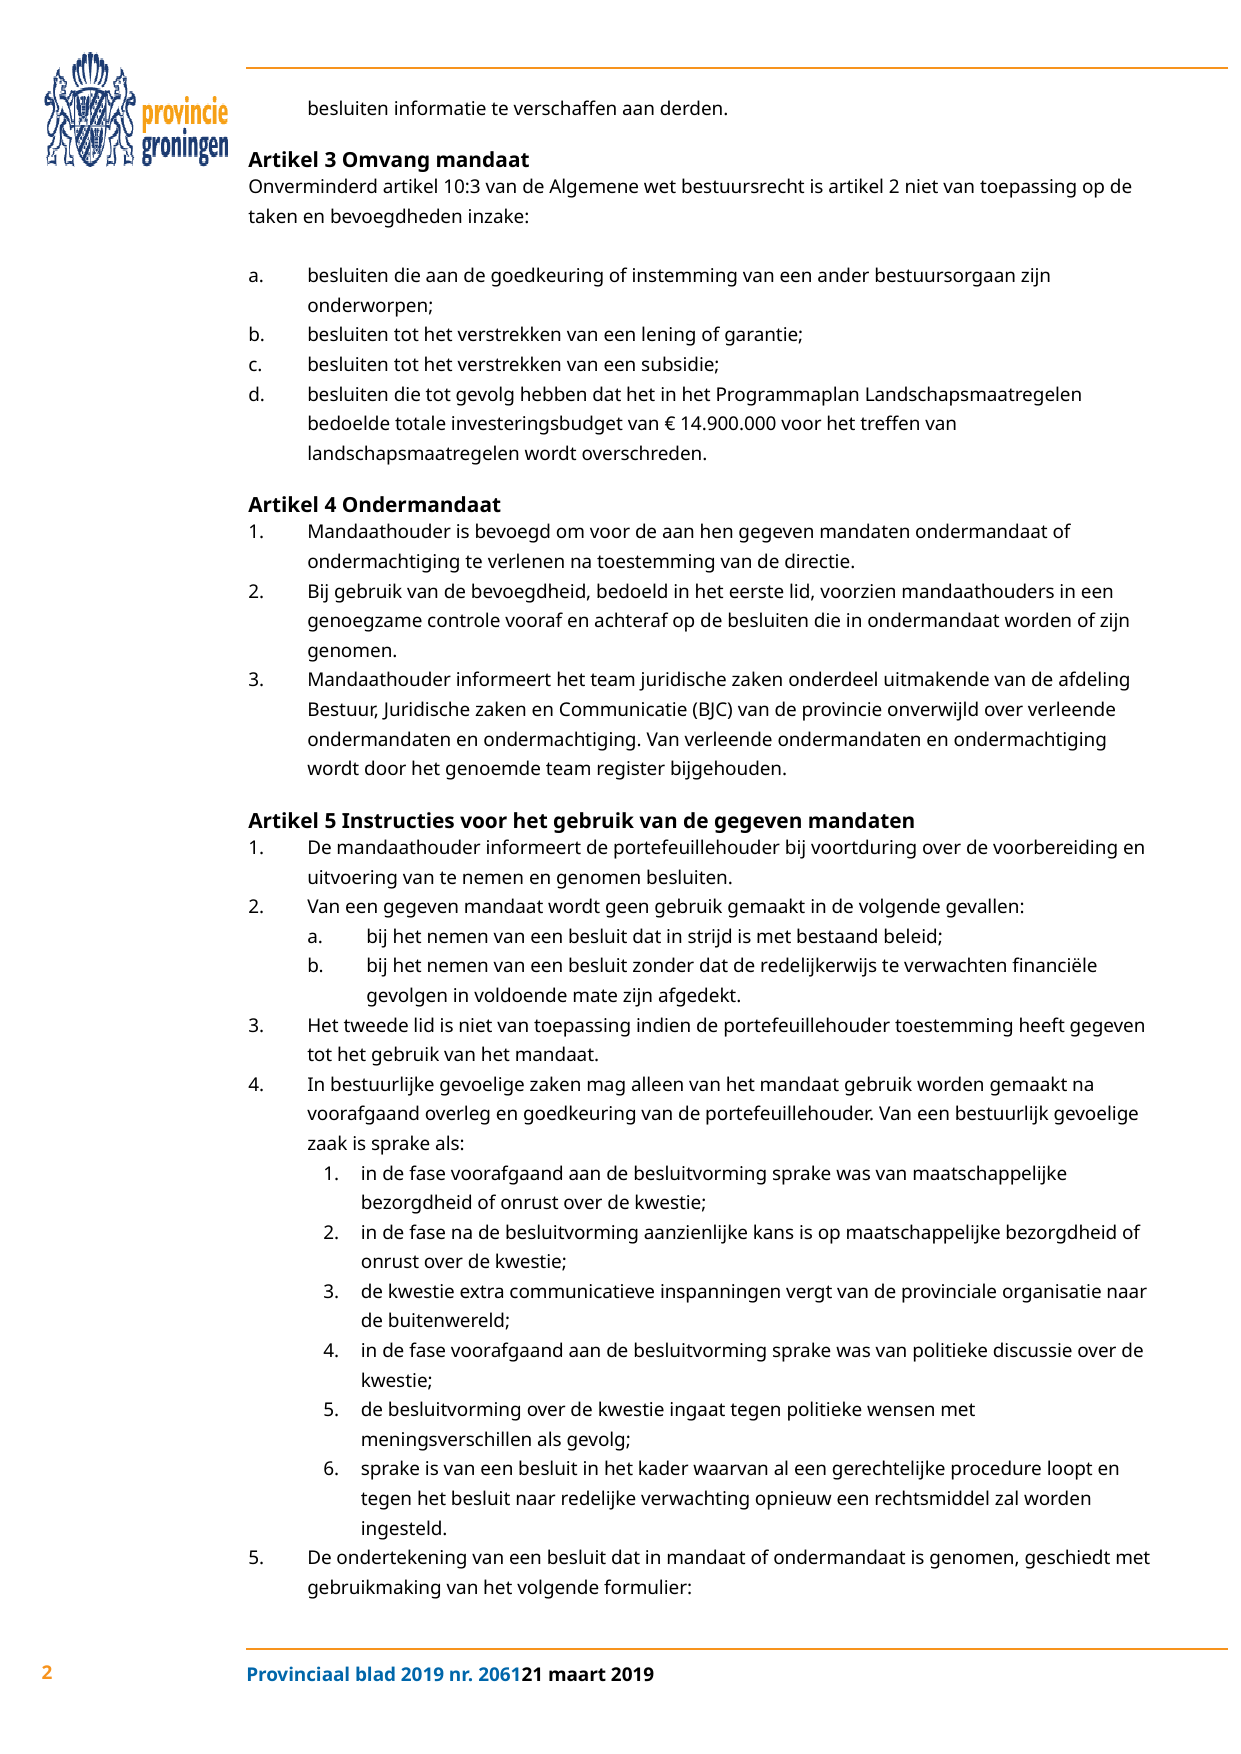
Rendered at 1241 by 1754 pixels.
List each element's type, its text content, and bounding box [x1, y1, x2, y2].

list bij het nemen van een besluit dat in strijd is met bestaand beleid; [307, 923, 1152, 949]
list Mandaathouder is bevoegd om voor de aan hen gegeven mandaten ondermandaat of ondermachtiging te verlenen na toestemming van de directie. [248, 519, 1152, 574]
list sprake is van een besluit in het kader waarvan al een gerechtelijke procedure loopt en tegen het besluit naar redelijke verwachting opnieuw een rechtsmiddel zal worden ingesteld. [323, 1456, 1152, 1540]
text Artikel 3 Omvang mandaat [248, 145, 1152, 174]
text Artikel 5 Instructies voor het gebruik van de gegeven mandaten [248, 806, 1152, 834]
list besluiten die aan de goedkeuring of instemming van een ander bestuursorgaan zijn onderworpen; [248, 262, 1152, 318]
list besluiten tot het verstrekken van een subsidie; [248, 351, 1152, 377]
picture [41, 47, 231, 172]
list in de fase voorafgaand aan de besluitvorming sprake was van maatschappelijke bezorgdheid of onrust over de kwestie; [323, 1160, 1152, 1215]
list de kwestie extra communicatieve inspanningen vergt van de provinciale organisatie naar de buitenwereld; [323, 1278, 1152, 1333]
text Artikel 4 Ondermandaat [248, 490, 1152, 519]
list besluiten tot het verstrekken van een lening of garantie; [248, 322, 1152, 347]
list bij het nemen van een besluit zonder dat de redelijkerwijs te verwachten financiële gevolgen in voldoende mate zijn afgedekt. [307, 953, 1152, 1008]
list in de fase voorafgaand aan de besluitvorming sprake was van politieke discussie over de kwestie; [323, 1337, 1152, 1392]
list besluiten informatie te verschaffen aan derden. [248, 95, 1152, 121]
list Mandaathouder informeert het team juridische zaken onderdeel uitmakende van de afdeling Bestuur, Juridische zaken en Communicatie (BJC) van de provincie onverwijld over verleende ondermandaten en ondermachtiging. Van verleende ondermandaten en ondermachtiging wordt door het genoemde team register bijgehouden. [248, 667, 1152, 781]
list Bij gebruik van de bevoegdheid, bedoeld in het eerste lid, voorzien mandaathouders in een genoegzame controle vooraf en achteraf op de besluiten die in ondermandaat worden of zijn genomen. [248, 578, 1152, 663]
list de besluitvorming over de kwestie ingaat tegen politieke wensen met meningsverschillen als gevolg; [323, 1396, 1152, 1452]
list De mandaathouder informeert de portefeuillehouder bij voortduring over de voorbereiding en uitvoering van te nemen en genomen besluiten. [248, 834, 1152, 889]
text Onverminderd artikel 10:3 van de Algemene wet bestuursrecht is artikel 2 niet van toepassing op de taken en bevoegdheden inzake: [248, 174, 1152, 229]
list Van een gegeven mandaat wordt geen gebruik gemaakt in de volgende gevallen: [248, 893, 1152, 919]
list In bestuurlijke gevoelige zaken mag alleen van het mandaat gebruik worden gemaakt na voorafgaand overleg en goedkeuring van de portefeuillehouder. Van een bestuurlijk gevoelige zaak is sprake als: [248, 1071, 1152, 1156]
list De ondertekening van een besluit dat in mandaat of ondermandaat is genomen, geschiedt met gebruikmaking van het volgende formulier: [248, 1544, 1152, 1599]
list Het tweede lid is niet van toepassing indien de portefeuillehouder toestemming heeft gegeven tot het gebruik van het mandaat. [248, 1012, 1152, 1067]
list in de fase na de besluitvorming aanzienlijke kans is op maatschappelijke bezorgdheid of onrust over de kwestie; [323, 1219, 1152, 1274]
list besluiten die tot gevolg hebben dat het in het Programmaplan Landschapsmaatregelen bedoelde totale investeringsbudget van € 14.900.000 voor het treffen van landschapsmaatregelen wordt overschreden. [248, 381, 1152, 466]
